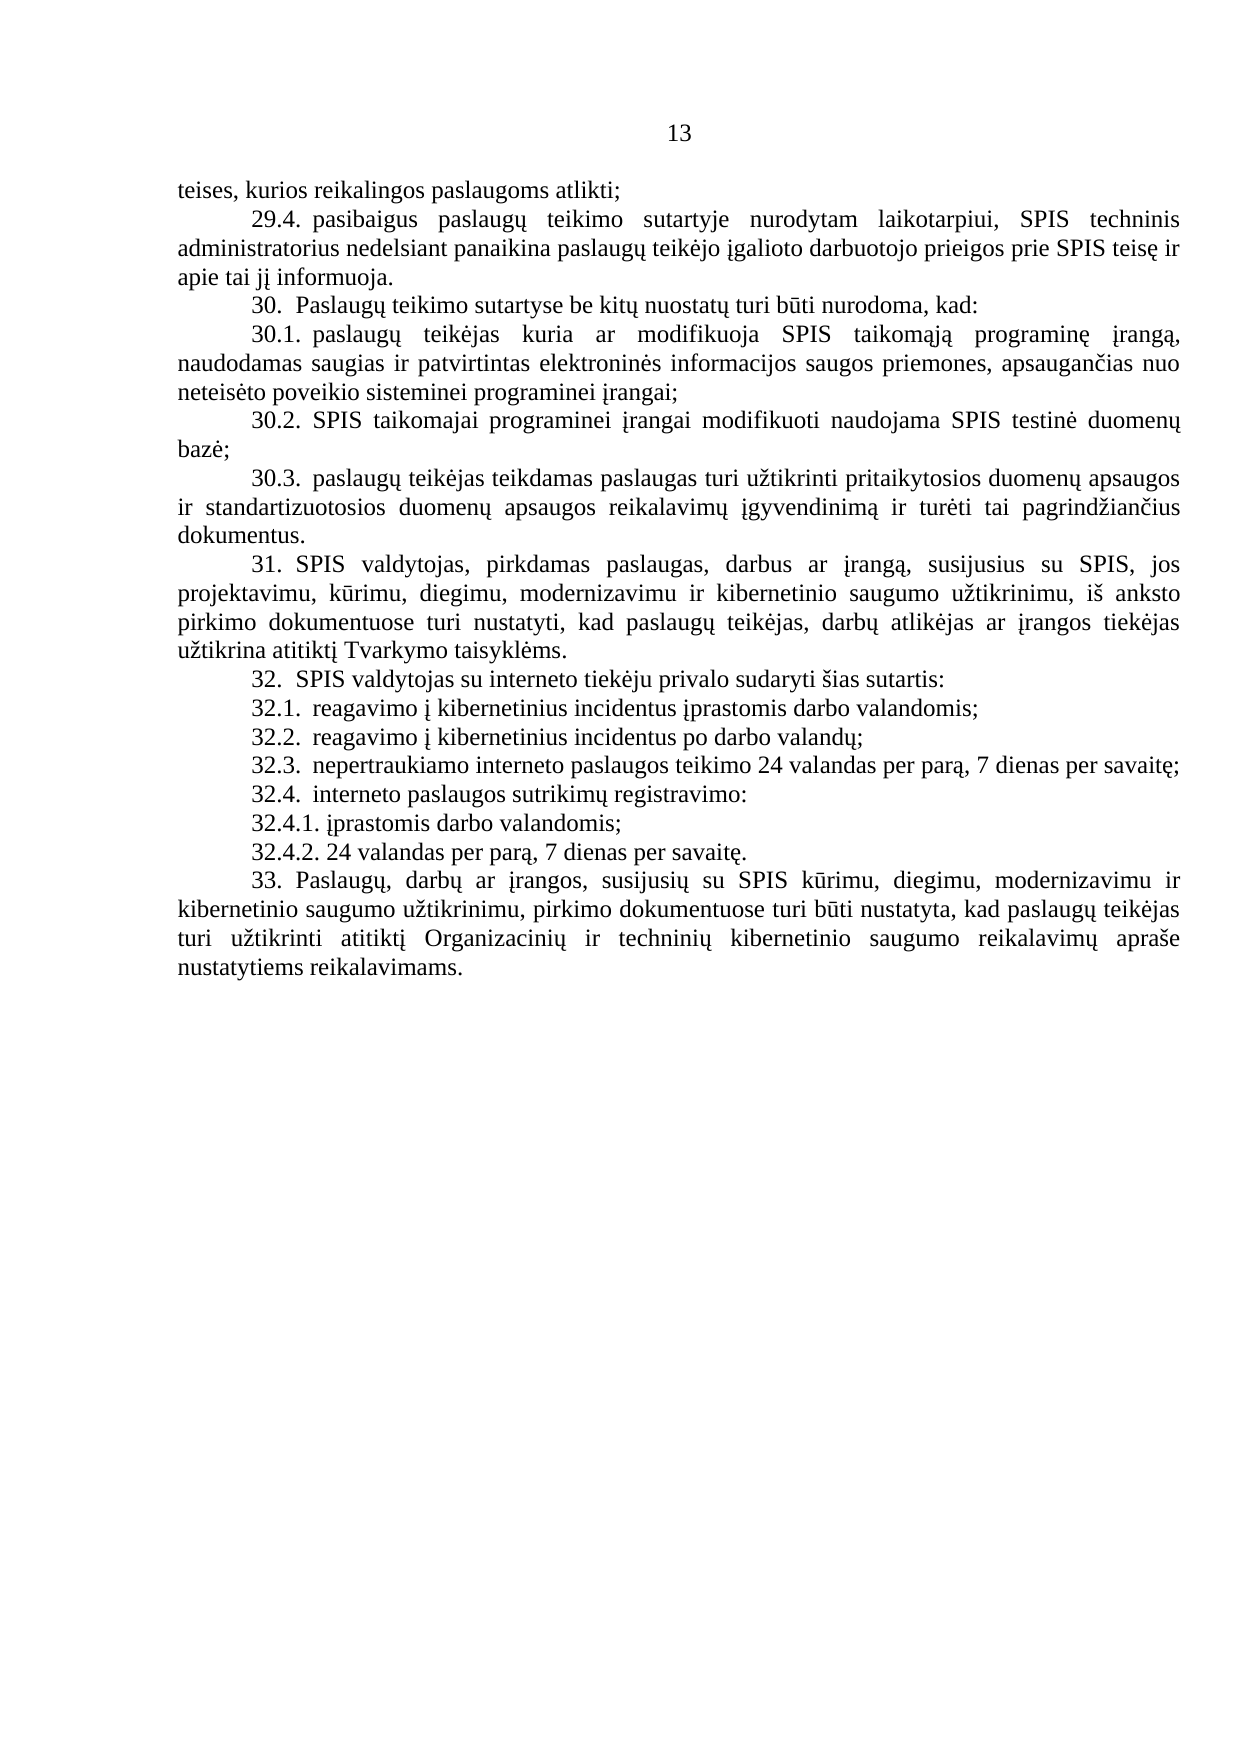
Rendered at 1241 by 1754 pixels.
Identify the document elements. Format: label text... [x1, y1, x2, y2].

text 32.4. interneto paslaugos sutrikimų registravimo: [177, 779, 1181, 808]
text 30.1. paslaugų teikėjas kuria ar modifikuoja SPIS taikomąją programinę įrangą, naudodamas saugias ir patvirtintas elektroninės informacijos saugos priemones, apsaugančias nuo neteisėto poveikio sisteminei programinei įrangai; [177, 319, 1181, 406]
text 32. SPIS valdytojas su interneto tiekėju privalo sudaryti šias sutartis: [177, 664, 1181, 693]
text 32.3. nepertraukiamo interneto paslaugos teikimo 24 valandas per parą, 7 dienas per savaitę; [177, 751, 1181, 779]
text 30. Paslaugų teikimo sutartyse be kitų nuostatų turi būti nurodoma, kad: [177, 291, 1181, 319]
text 30.3. paslaugų teikėjas teikdamas paslaugas turi užtikrinti pritaikytosios duomenų apsaugos ir standartizuotosios duomenų apsaugos reikalavimų įgyvendinimą ir turėti tai pagrindžiančius dokumentus. [177, 463, 1181, 549]
text teises, kurios reikalingos paslaugoms atlikti; [177, 176, 1181, 204]
text 30.2. SPIS taikomajai programinei įrangai modifikuoti naudojama SPIS testinė duomenų bazė; [177, 406, 1181, 463]
text 32.4.2. 24 valandas per parą, 7 dienas per savaitę. [177, 837, 1181, 866]
text 29.4. pasibaigus paslaugų teikimo sutartyje nurodytam laikotarpiui, SPIS techninis administratorius nedelsiant panaikina paslaugų teikėjo įgalioto darbuotojo prieigos prie SPIS teisę ir apie tai jį informuoja. [177, 204, 1181, 291]
text 33. Paslaugų, darbų ar įrangos, susijusių su SPIS kūrimu, diegimu, modernizavimu ir kibernetinio saugumo užtikrinimu, pirkimo dokumentuose turi būti nustatyta, kad paslaugų teikėjas turi užtikrinti atitiktį Organizacinių ir techninių kibernetinio saugumo reikalavimų apraše nustatytiems reikalavimams. [177, 866, 1181, 981]
text 31. SPIS valdytojas, pirkdamas paslaugas, darbus ar įrangą, susijusius su SPIS, jos projektavimu, kūrimu, diegimu, modernizavimu ir kibernetinio saugumo užtikrinimu, iš anksto pirkimo dokumentuose turi nustatyti, kad paslaugų teikėjas, darbų atlikėjas ar įrangos tiekėjas užtikrina atitiktį Tvarkymo taisyklėms. [177, 549, 1181, 664]
text 32.4.1. įprastomis darbo valandomis; [177, 808, 1181, 837]
text 32.2. reagavimo į kibernetinius incidentus po darbo valandų; [177, 722, 1181, 751]
text 32.1. reagavimo į kibernetinius incidentus įprastomis darbo valandomis; [177, 693, 1181, 722]
